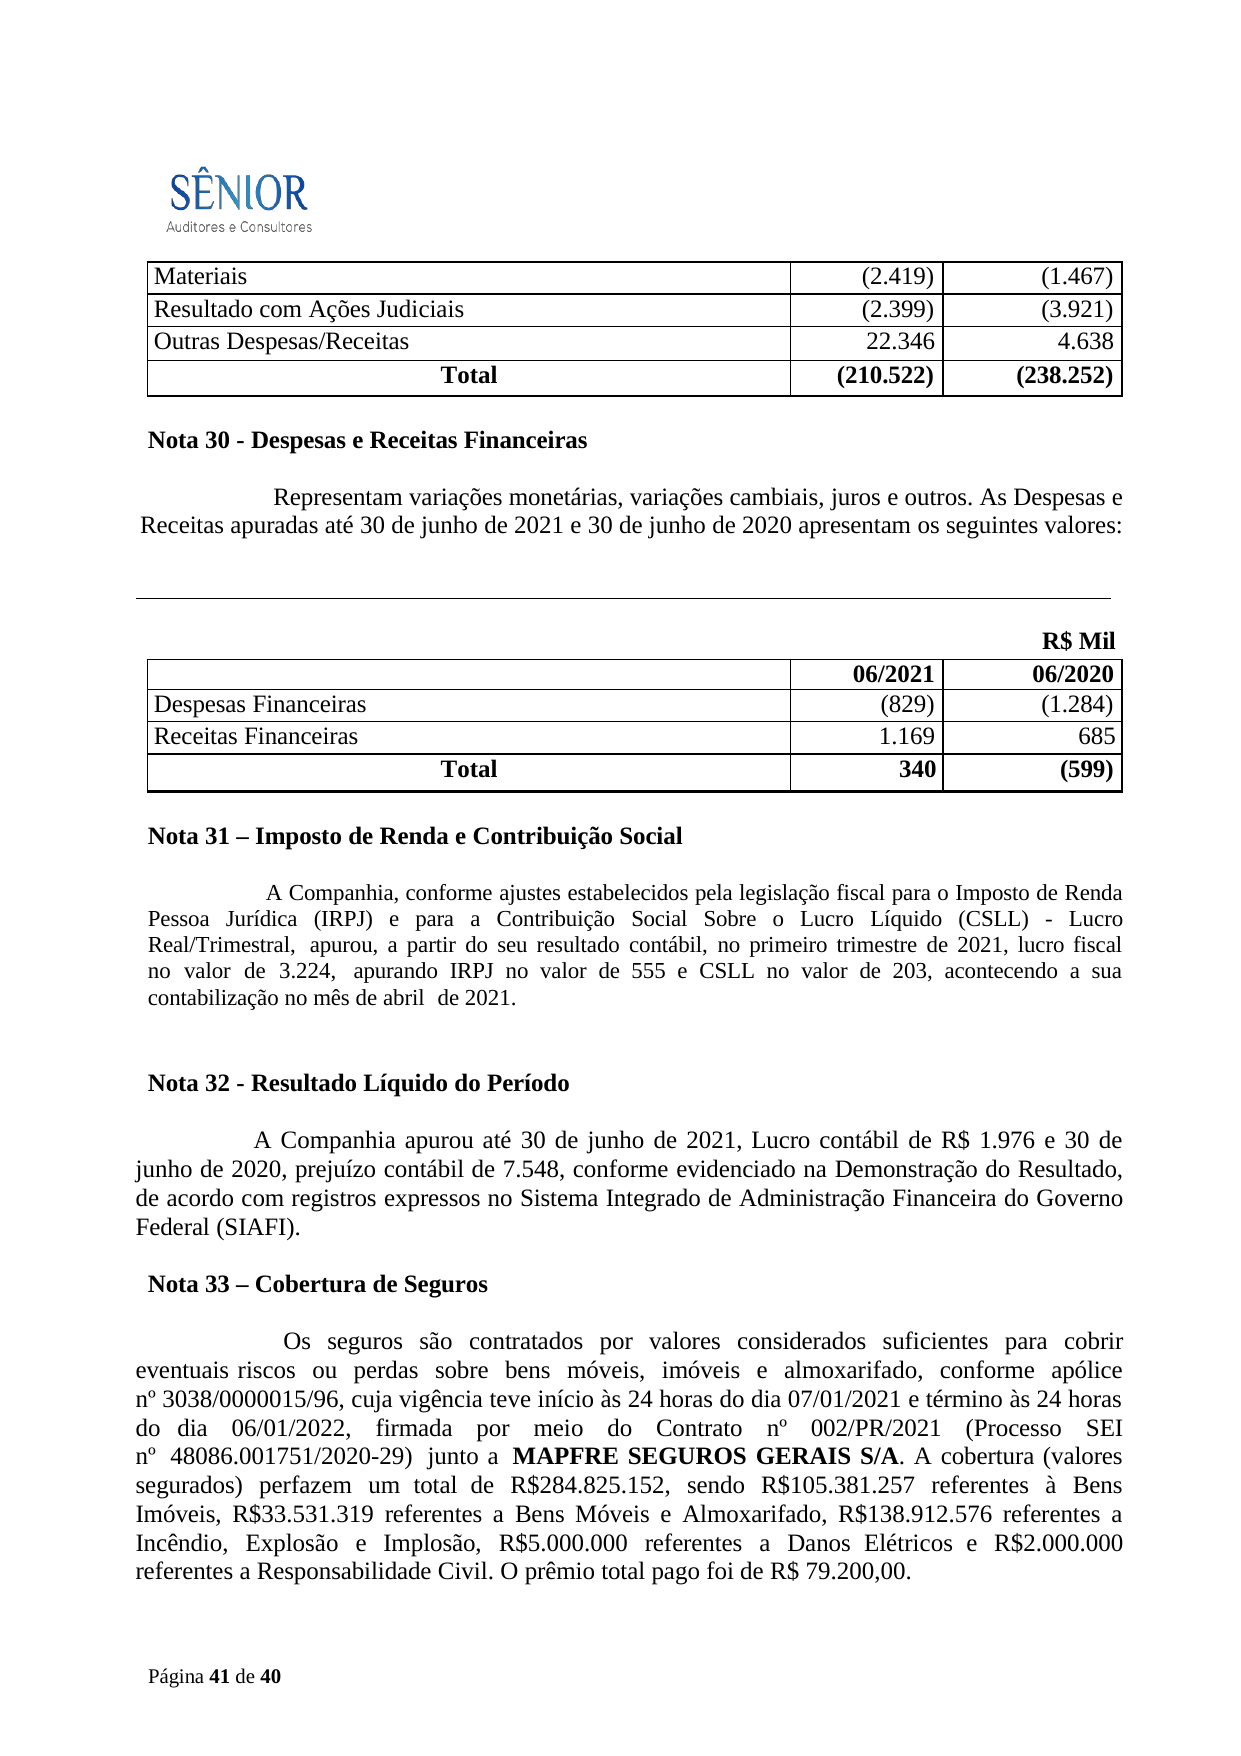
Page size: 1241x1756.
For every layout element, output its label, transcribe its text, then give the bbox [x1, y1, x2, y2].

text Nota 30 - Despesas e Receitas Financeiras [148, 425, 1134, 453]
table_cell 1.169 [791, 722, 942, 753]
table_header (1.467) [944, 263, 1121, 293]
text Nota 32 - Resultado Líquido do Período [148, 1068, 1134, 1097]
table_cell (238.252) [944, 361, 1121, 395]
table_cell Outras Despesas/Receitas [148, 327, 790, 359]
table_cell Receitas Financeiras [148, 722, 790, 753]
table_cell (2.399) [791, 295, 942, 326]
table_header 06/2020 [944, 660, 1121, 688]
text Os seguros são contratados por valores considerados suficientes para cobrir eventuais riscos ou perdas sobre bens móveis, imóveis e almoxarifado, conforme apólice nº 3038/0000015/96, cuja vigência teve início às 24 horas do dia 07/01/2021 e término às 24 horas do dia 06/01/2022, firmada por meio do Contrato nº 002/PR/2021 (Processo SEI nº 48086.001751/2020-29) junto a MAPFRE SEGUROS GERAIS S/A. A cobertura (valores segurados) perfazem um total de R$284.825.152, sendo R$105.381.257 referentes à Bens Imóveis, R$33.531.319 referentes a Bens Móveis e Almoxarifado, R$138.912.576 referentes a Incêndio, Explosão e Implosão, R$5.000.000 referentes a Danos Elétricos e R$2.000.000 referentes a Responsabilidade Civil. O prêmio total pago foi de R$ 79.200,00. [135, 1326, 1123, 1585]
table_cell (1.284) [944, 690, 1121, 721]
text A Companhia, conforme ajustes estabelecidos pela legislação fiscal para o Imposto de Renda Pessoa Jurídica (IRPJ) e para a Contribuição Social Sobre o Lucro Líquido (CSLL) - Lucro Real/Trimestral, apurou, a partir do seu resultado contábil, no primeiro trimestre de 2021, lucro fiscal no valor de 3.224, apurando IRPJ no valor de 555 e CSLL no valor de 203, acontecendo a sua contabilização no mês de abril de 2021. [148, 878, 1123, 1010]
text Nota 31 – Imposto de Renda e Contribuição Social [148, 821, 1134, 850]
table_cell 340 [791, 755, 942, 790]
table_cell 4.638 [944, 327, 1121, 359]
table_header 06/2021 [791, 660, 942, 688]
text R$ Mil [135, 626, 1116, 654]
text Nota 33 – Cobertura de Seguros [148, 1269, 1134, 1298]
table_header Materiais [148, 263, 790, 293]
table_cell Total [148, 755, 790, 790]
text Representam variações monetárias, variações cambiais, juros e outros. As Despesas e Receitas apuradas até 30 de junho de 2021 e 30 de junho de 2020 apresentam os seguintes valores: [135, 482, 1123, 539]
text A Companhia apurou até 30 de junho de 2021, Lucro contábil de R$ 1.976 e 30 de junho de 2020, prejuízo contábil de 7.548, conforme evidenciado na Demonstração do Resultado, de acordo com registros expressos no Sistema Integrado de Administração Financeira do Governo Federal (SIAFI). [135, 1125, 1123, 1240]
table_cell Resultado com Ações Judiciais [148, 295, 790, 326]
table_cell (599) [944, 755, 1121, 790]
table_cell Total [148, 361, 790, 395]
table_cell 685 [944, 722, 1121, 753]
table_cell Despesas Financeiras [148, 690, 790, 721]
table_cell (829) [791, 690, 942, 721]
table_header (2.419) [791, 263, 942, 293]
table_header [148, 660, 790, 688]
table_cell (3.921) [944, 295, 1121, 326]
table_cell (210.522) [791, 361, 942, 395]
table_cell 22.346 [791, 327, 942, 359]
